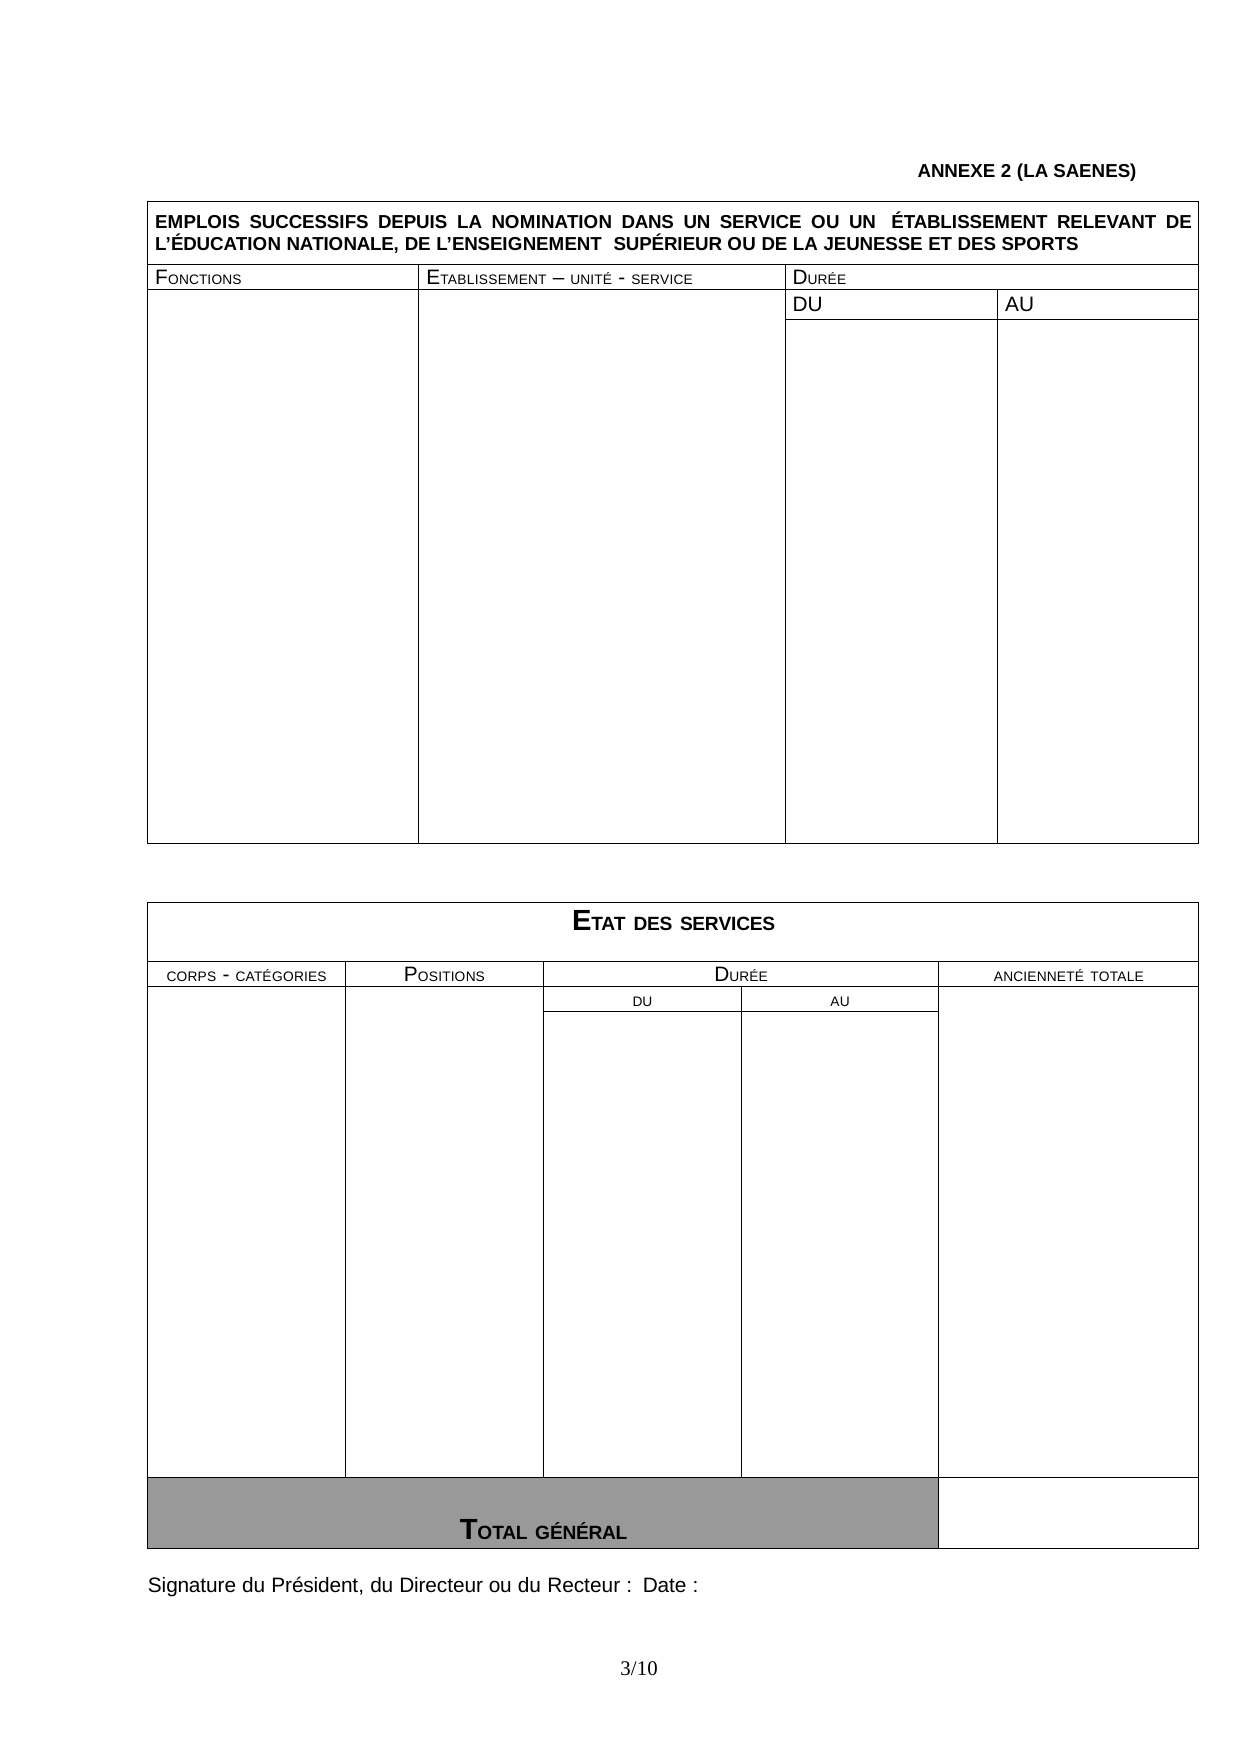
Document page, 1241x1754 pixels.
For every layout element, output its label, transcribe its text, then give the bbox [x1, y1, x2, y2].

table_cell [742, 1012, 938, 1477]
table_cell corps - catégories [148, 962, 345, 986]
table_cell [998, 320, 1198, 843]
table_cell [148, 319, 418, 843]
table_cell Durée [786, 265, 1198, 289]
table_cell [939, 1011, 1198, 1477]
table_cell [786, 320, 997, 843]
table_cell DU [786, 290, 997, 319]
table_header EMPLOIS SUCCESSIFS DEPUIS LA NOMINATION DANS UN SERVICE OU UN ÉTABLISSEMENT RELEVANT DE L’ÉDUCATION NATIONALE, DE L’ENSEIGNEMENT SUPÉRIEUR OU DE LA JEUNESSE ET DES SPORTS [148, 202, 1198, 264]
table_cell ancienneté totale [939, 962, 1198, 986]
table_cell [419, 290, 785, 319]
text Signature du Président, du Directeur ou du Recteur : Date : [148, 1573, 1137, 1597]
table_cell Positions [346, 962, 543, 986]
table_cell [939, 1478, 1198, 1548]
table_cell Total général [148, 1478, 938, 1548]
table_cell [148, 1011, 345, 1477]
table_cell AU [998, 290, 1198, 319]
table_cell [346, 987, 543, 1011]
table_cell [148, 987, 345, 1011]
table_cell [148, 290, 418, 319]
table_cell au [742, 987, 938, 1011]
table_header Etat des services [148, 903, 1198, 961]
table_cell [346, 1011, 543, 1477]
table_cell Durée [544, 962, 938, 986]
table_cell [544, 1012, 741, 1477]
table_cell Etablissement – unité - service [419, 265, 785, 289]
table_cell du [544, 987, 741, 1011]
table_cell [939, 987, 1198, 1011]
table_cell Fonctions [148, 265, 418, 289]
table_cell [419, 319, 785, 843]
